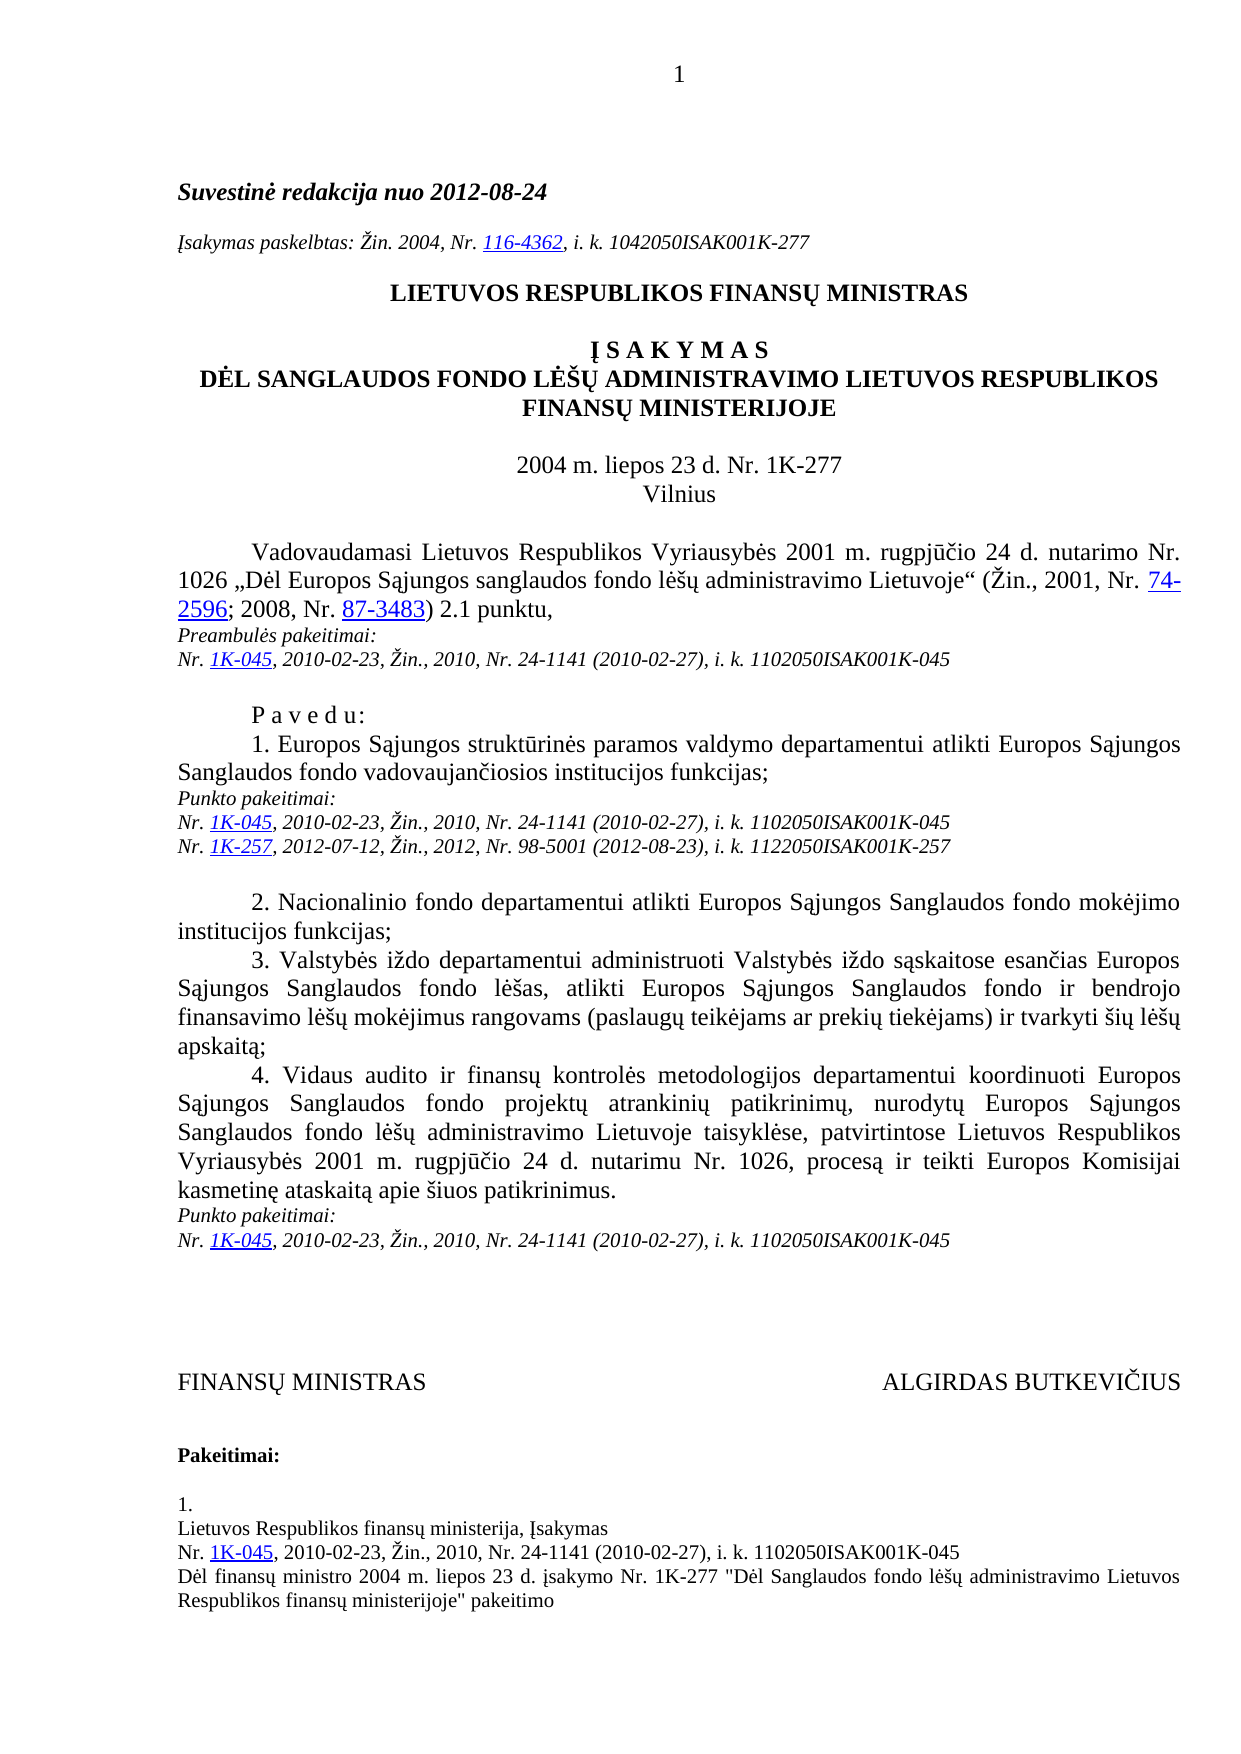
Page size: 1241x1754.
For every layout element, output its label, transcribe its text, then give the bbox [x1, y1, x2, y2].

text LIETUVOS RESPUBLIKOS FINANSŲ MINISTRAS [177, 278, 1181, 307]
text Nr. 1K-045, 2010-02-23, Žin., 2010, Nr. 24-1141 (2010-02-27), i. k. 1102050ISAK001K-045 [177, 647, 1181, 671]
text Preambulės pakeitimai: [177, 623, 1181, 647]
text Nr. 1K-257, 2012-07-12, Žin., 2012, Nr. 98-5001 (2012-08-23), i. k. 1122050ISAK001K-257 [177, 834, 1181, 858]
text Punkto pakeitimai: [177, 786, 1181, 810]
text Nr. 1K-045, 2010-02-23, Žin., 2010, Nr. 24-1141 (2010-02-27), i. k. 1102050ISAK001K-045 [177, 1540, 1181, 1564]
text Punkto pakeitimai: [177, 1203, 1181, 1227]
text 4. Vidaus audito ir finansų kontrolės metodologijos departamentui koordinuoti Europos Sąjungos Sanglaudos fondo projektų atrankinių patikrinimų, nurodytų Europos Sąjungos Sanglaudos fondo lėšų administravimo Lietuvoje taisyklėse, patvirtintose Lietuvos Respublikos Vyriausybės 2001 m. rugpjūčio 24 d. nutarimu Nr. 1026, procesą ir teikti Europos Komisijai kasmetinę ataskaitą apie šiuos patikrinimus. [177, 1060, 1181, 1203]
text 3. Valstybės iždo departamentui administruoti Valstybės iždo sąskaitose esančias Europos Sąjungos Sanglaudos fondo lėšas, atlikti Europos Sąjungos Sanglaudos fondo ir bendrojo finansavimo lėšų mokėjimus rangovams (paslaugų teikėjams ar prekių tiekėjams) ir tvarkyti šių lėšų apskaitą; [177, 945, 1181, 1060]
text Pakeitimai: [177, 1443, 1181, 1467]
text Įsakymas paskelbtas: Žin. 2004, Nr. 116-4362, i. k. 1042050ISAK001K-277 [177, 230, 1181, 254]
text 2004 m. liepos 23 d. Nr. 1K-277 [177, 451, 1181, 479]
text Vadovaudamasi Lietuvos Respublikos Vyriausybės 2001 m. rugpjūčio 24 d. nutarimo Nr. 1026 „Dėl Europos Sąjungos sanglaudos fondo lėšų administravimo Lietuvoje“ (Žin., 2001, Nr. 74-2596; 2008, Nr. 87-3483) 2.1 punktu, [177, 537, 1181, 623]
text 1. Europos Sąjungos struktūrinės paramos valdymo departamentui atlikti Europos Sąjungos Sanglaudos fondo vadovaujančiosios institucijos funkcijas; [177, 729, 1181, 786]
text DĖL SANGLAUDOS FONDO LĖŠŲ ADMINISTRAVIMO LIETUVOS RESPUBLIKOS FINANSŲ MINISTERIJOJE [177, 364, 1181, 422]
text Nr. 1K-045, 2010-02-23, Žin., 2010, Nr. 24-1141 (2010-02-27), i. k. 1102050ISAK001K-045 [177, 810, 1181, 834]
text Dėl finansų ministro 2004 m. liepos 23 d. įsakymo Nr. 1K-277 "Dėl Sanglaudos fondo lėšų administravimo Lietuvos Respublikos finansų ministerijoje" pakeitimo [177, 1564, 1181, 1612]
text Lietuvos Respublikos finansų ministerija, Įsakymas [177, 1516, 1181, 1540]
text FINANSŲ MINISTRAS ALGIRDAS BUTKEVIČIUS [177, 1367, 1181, 1395]
text Nr. 1K-045, 2010-02-23, Žin., 2010, Nr. 24-1141 (2010-02-27), i. k. 1102050ISAK001K-045 [177, 1227, 1181, 1252]
text 1. [177, 1492, 1181, 1516]
text Pavedu: [177, 700, 1181, 729]
text Suvestinė redakcija nuo 2012-08-24 [177, 177, 1181, 206]
text Į S A K Y M A S [177, 336, 1181, 364]
text Vilnius [177, 479, 1181, 508]
text 2. Nacionalinio fondo departamentui atlikti Europos Sąjungos Sanglaudos fondo mokėjimo institucijos funkcijas; [177, 887, 1181, 945]
